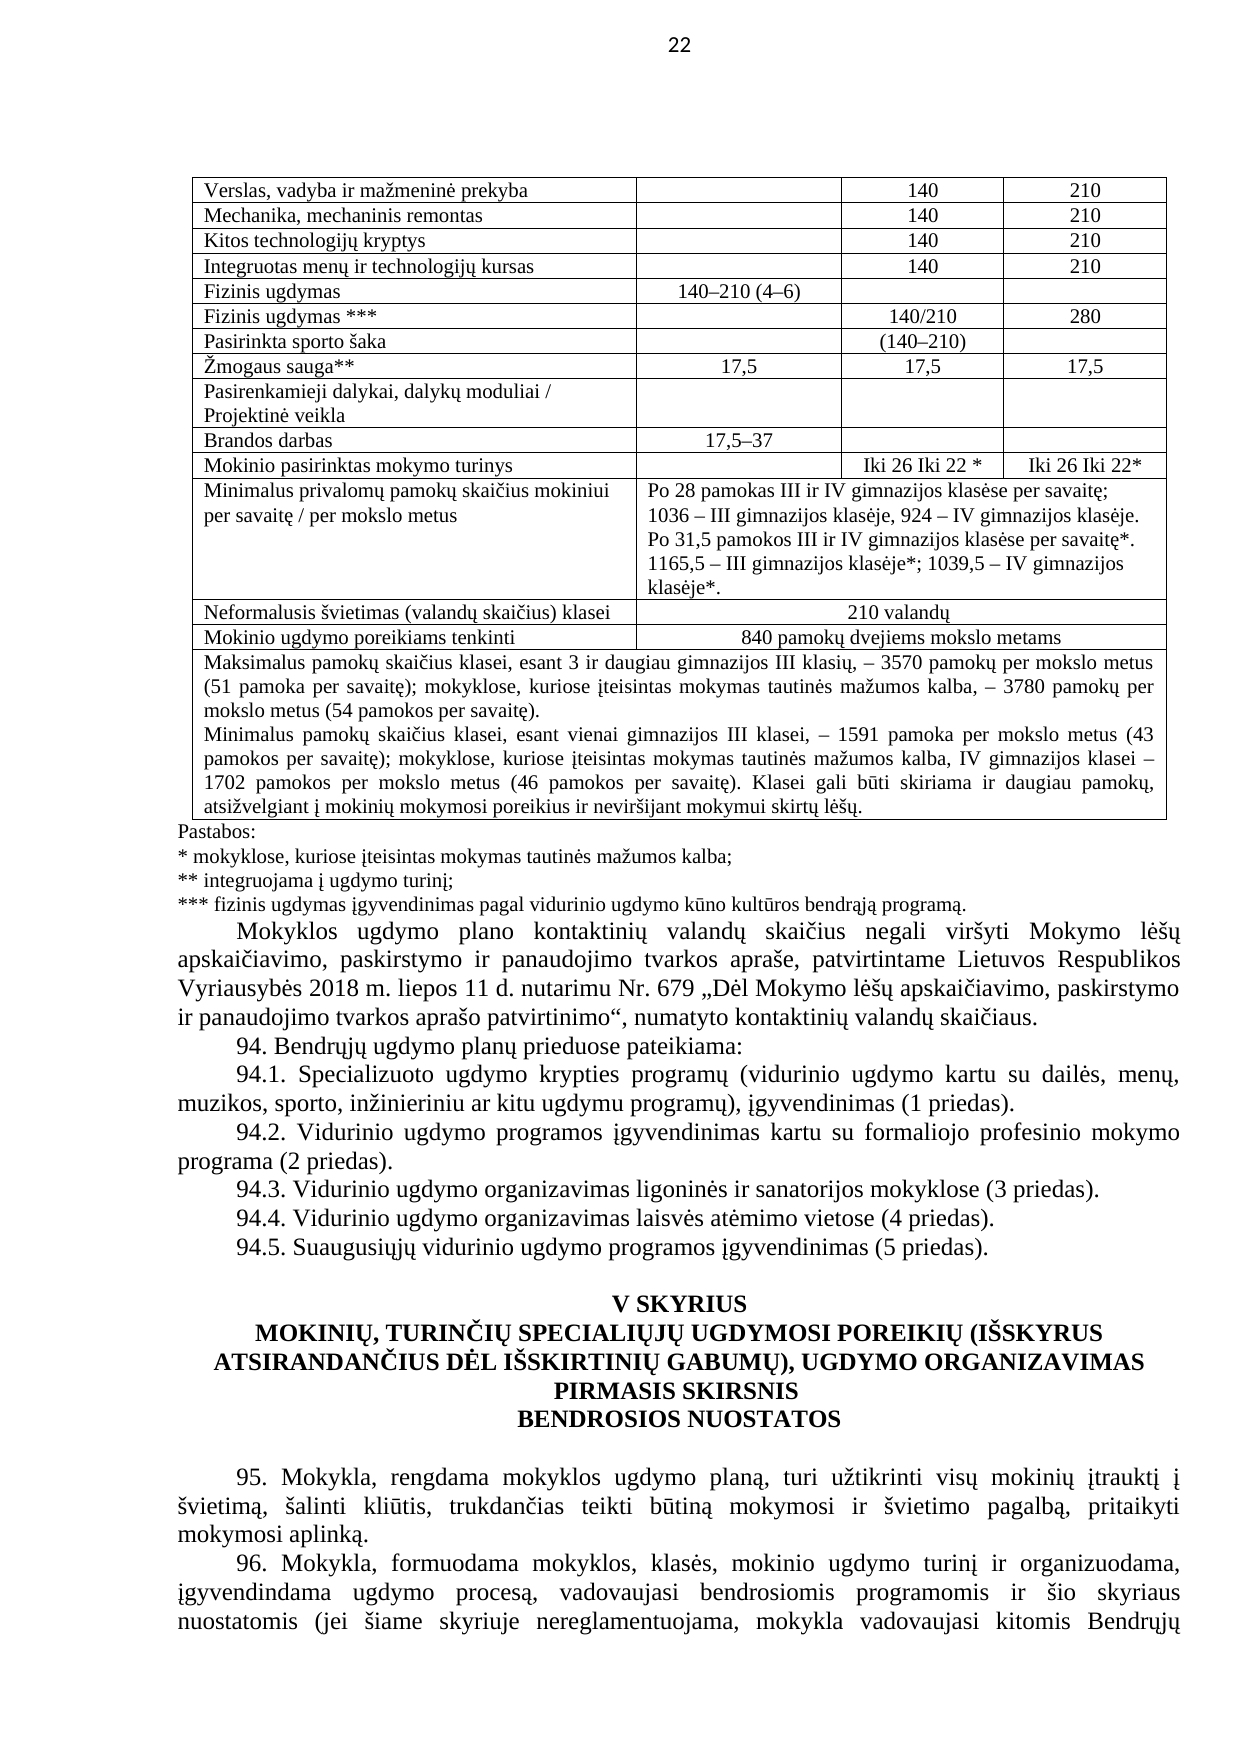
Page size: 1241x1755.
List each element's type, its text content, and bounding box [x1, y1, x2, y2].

table_cell 140 [842, 203, 1003, 227]
text BENDROSIOS NUOSTATOS [177, 1404, 1181, 1433]
text *** fizinis ugdymas įgyvendinimas pagal vidurinio ugdymo kūno kultūros bendrąją programą. [177, 892, 1181, 916]
table_cell Brandos darbas [193, 428, 636, 452]
table_cell 17,5–37 [637, 428, 841, 452]
table_cell (140–210) [842, 329, 1003, 353]
table_cell [637, 304, 841, 328]
table_cell 17,5 [842, 354, 1003, 378]
table_cell 840 pamokų dvejiems mokslo metams [637, 625, 1166, 649]
text 94.3. Vidurinio ugdymo organizavimas ligoninės ir sanatorijos mokyklose (3 priedas). [177, 1174, 1181, 1203]
table_cell 210 [1004, 203, 1166, 227]
text PIRMASIS SKIRSNIS [177, 1376, 1181, 1404]
table_cell Verslas, vadyba ir mažmeninė prekyba [193, 178, 636, 202]
table_cell 17,5 [637, 354, 841, 378]
table_cell 17,5 [1004, 354, 1166, 378]
table_cell 210 [1004, 229, 1166, 252]
table_cell Maksimalus pamokų skaičius klasei, esant 3 ir daugiau gimnazijos III klasių, – 3570 pamokų per mokslo metus (51 pamoka per savaitę); mokyklose, kuriose įteisintas mokymas tautinės mažumos kalba, – 3780 pamokų per mokslo metus (54 pamokos per savaitę). Minimalus pamokų skaičius klasei, esant vienai gimnazijos III klasei, – 1591 pamoka per mokslo metus (43 pamokos per savaitę); mokyklose, kuriose įteisintas mokymas tautinės mažumos kalba, IV gimnazijos klasei – 1702 pamokos per mokslo metus (46 pamokos per savaitę). Klasei gali būti skiriama ir daugiau pamokų, atsižvelgiant į mokinių mokymosi poreikius ir neviršijant mokymui skirtų lėšų. [193, 650, 1166, 818]
table_cell 210 [1004, 254, 1166, 278]
table_cell 280 [1004, 304, 1166, 328]
table_cell Minimalus privalomų pamokų skaičius mokiniui per savaitę / per mokslo metus [193, 479, 636, 599]
table_cell [637, 329, 841, 353]
table_cell Žmogaus sauga** [193, 354, 636, 378]
table_cell 140 [842, 178, 1003, 202]
table_cell Mokinio pasirinktas mokymo turinys [193, 453, 636, 477]
table_cell Integruotas menų ir technologijų kursas [193, 254, 636, 278]
table_cell [842, 428, 1003, 452]
table_cell Po 28 pamokas III ir IV gimnazijos klasėse per savaitę; 1036 – III gimnazijos klasėje, 924 – IV gimnazijos klasėje. Po 31,5 pamokos III ir IV gimnazijos klasėse per savaitę*. 1165,5 – III gimnazijos klasėje*; 1039,5 – IV gimnazijos klasėje*. [637, 479, 1166, 599]
table_cell Pasirenkamieji dalykai, dalykų moduliai / Projektinė veikla [193, 379, 636, 427]
table_cell [637, 254, 841, 278]
text ** integruojama į ugdymo turinį; [177, 868, 1181, 892]
table_cell 210 [1004, 178, 1166, 202]
text MOKINIŲ, TURINČIŲ SPECIALIŲJŲ UGDYMOSI POREIKIŲ (IŠSKYRUS ATSIRANDANČIUS DĖL IŠSKIRTINIŲ GABUMŲ), UGDYMO ORGANIZAVIMAS [177, 1318, 1181, 1376]
table_cell Iki 26 Iki 22* [1004, 453, 1166, 477]
table_cell 140–210 (4–6) [637, 279, 841, 303]
table_cell [842, 379, 1003, 427]
table_cell [1004, 329, 1166, 353]
text 94.2. Vidurinio ugdymo programos įgyvendinimas kartu su formaliojo profesinio mokymo programa (2 priedas). [177, 1117, 1181, 1174]
text 96. Mokykla, formuodama mokyklos, klasės, mokinio ugdymo turinį ir organizuodama, įgyvendindama ugdymo procesą, vadovaujasi bendrosiomis programomis ir šio skyriaus nuostatomis (jei šiame skyriuje nereglamentuojama, mokykla vadovaujasi kitomis Bendrųjų [177, 1548, 1181, 1634]
text Mokyklos ugdymo plano kontaktinių valandų skaičius negali viršyti Mokymo lėšų apskaičiavimo, paskirstymo ir panaudojimo tvarkos apraše, patvirtintame Lietuvos Respublikos Vyriausybės 2018 m. liepos 11 d. nutarimu Nr. 679 „Dėl Mokymo lėšų apskaičiavimo, paskirstymo ir panaudojimo tvarkos aprašo patvirtinimo“, numatyto kontaktinių valandų skaičiaus. [177, 916, 1181, 1031]
table_cell Fizinis ugdymas *** [193, 304, 636, 328]
table_cell [1004, 428, 1166, 452]
table_cell 140 [842, 254, 1003, 278]
table_cell Pasirinkta sporto šaka [193, 329, 636, 353]
text 95. Mokykla, rengdama mokyklos ugdymo planą, turi užtikrinti visų mokinių įtrauktį į švietimą, šalinti kliūtis, trukdančias teikti būtiną mokymosi ir švietimo pagalbą, pritaikyti mokymosi aplinką. [177, 1462, 1181, 1548]
table_cell Neformalusis švietimas (valandų skaičius) klasei [193, 600, 636, 624]
text * mokyklose, kuriose įteisintas mokymas tautinės mažumos kalba; [177, 843, 1181, 868]
table_cell 140 [842, 229, 1003, 252]
table_cell 210 valandų [637, 600, 1166, 624]
table_cell [637, 229, 841, 252]
table_cell [637, 453, 841, 477]
table_cell [637, 379, 841, 427]
table_cell Kitos technologijų kryptys [193, 229, 636, 252]
table_cell [842, 279, 1003, 303]
table_cell 140/210 [842, 304, 1003, 328]
text 94.4. Vidurinio ugdymo organizavimas laisvės atėmimo vietose (4 priedas). [177, 1203, 1181, 1232]
table_cell Iki 26 Iki 22 * [842, 453, 1003, 477]
table_cell Fizinis ugdymas [193, 279, 636, 303]
table_cell [1004, 279, 1166, 303]
table_cell [637, 203, 841, 227]
table_cell Mokinio ugdymo poreikiams tenkinti [193, 625, 636, 649]
text V SKYRIUS [177, 1289, 1181, 1318]
table_cell Mechanika, mechaninis remontas [193, 203, 636, 227]
text 94.1. Specializuoto ugdymo krypties programų (vidurinio ugdymo kartu su dailės, menų, muzikos, sporto, inžinieriniu ar kitu ugdymu programų), įgyvendinimas (1 priedas). [177, 1059, 1181, 1117]
text 94. Bendrųjų ugdymo planų prieduose pateikiama: [177, 1031, 1181, 1059]
text 94.5. Suaugusiųjų vidurinio ugdymo programos įgyvendinimas (5 priedas). [177, 1232, 1181, 1261]
text Pastabos: [177, 819, 1181, 843]
table_cell [1004, 379, 1166, 427]
table_cell [637, 178, 841, 202]
